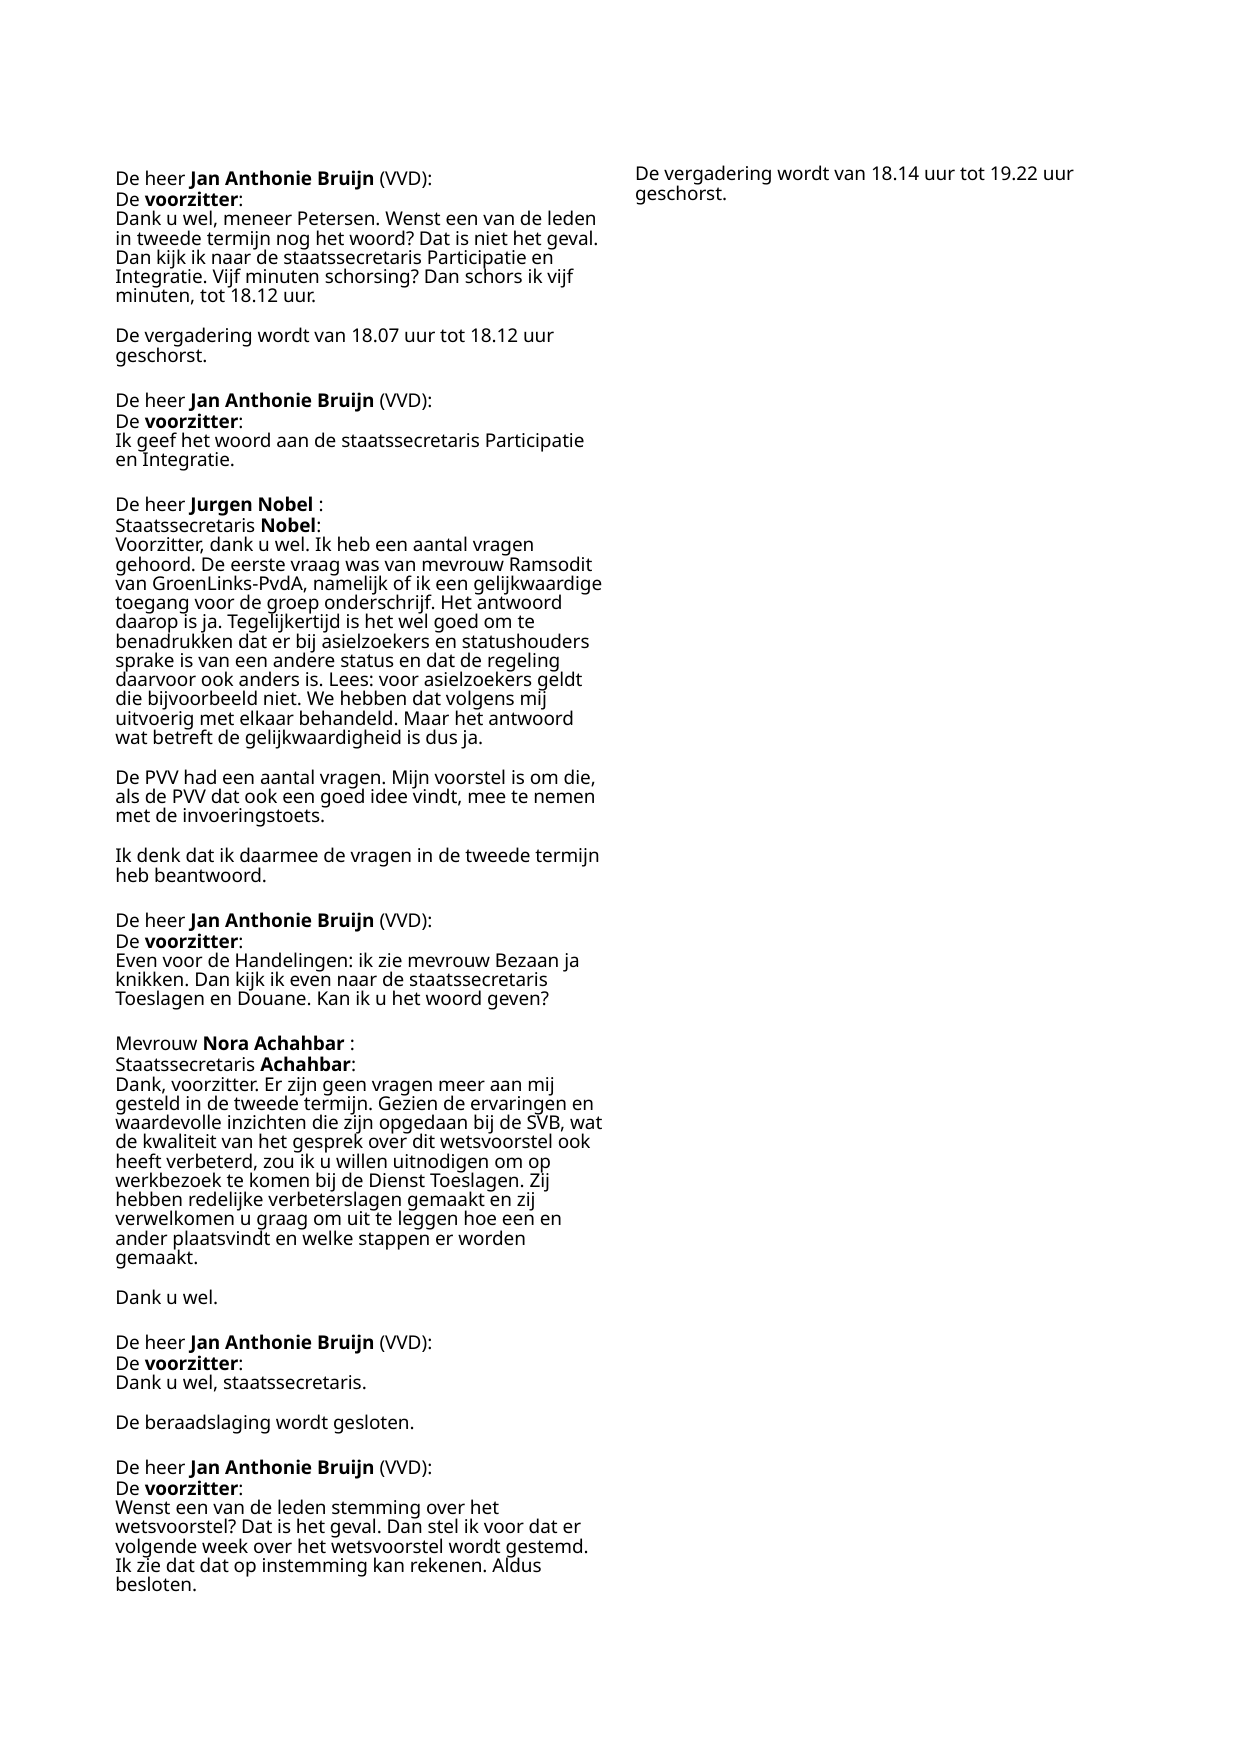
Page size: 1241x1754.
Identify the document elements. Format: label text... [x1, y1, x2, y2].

text Even voor de Handelingen: ik zie mevrouw Bezaan ja knikken. Dan kijk ik even naar de staatssecretaris Toeslagen en Douane. Kan ik u het woord geven? [115, 952, 605, 1010]
text De voorzitter: [115, 933, 605, 952]
text Voorzitter, dank u wel. Ik heb een aantal vragen gehoord. De eerste vraag was van mevrouw Ramsodit van GroenLinks-PvdA, namelijk of ik een gelijkwaardige toegang voor de groep onderschrijf. Het antwoord daarop is ja. Tegelijkertijd is het wel goed om te benadrukken dat er bij asielzoekers en statushouders sprake is van een andere status en dat de regeling daarvoor ook anders is. Lees: voor asielzoekers geldt die bijvoorbeeld niet. We hebben dat volgens mij uitvoerig met elkaar behandeld. Maar het antwoord wat betreft de gelijkwaardigheid is dus ja. [115, 536, 605, 748]
text De heer Jan Anthonie Bruijn (VVD): [115, 387, 605, 413]
text De voorzitter: [115, 1355, 605, 1374]
text De vergadering wordt van 18.07 uur tot 18.12 uur geschorst. [115, 327, 605, 366]
text De voorzitter: [115, 413, 605, 432]
text De beraadslaging wordt gesloten. [115, 1414, 605, 1433]
text Dank u wel, meneer Petersen. Wenst een van de leden in tweede termijn nog het woord? Dat is niet het geval. Dan kijk ik naar de staatssecretaris Participatie en Integratie. Vijf minuten schorsing? Dan schors ik vijf minuten, tot 18.12 uur. [115, 210, 605, 307]
text De PVV had een aantal vragen. Mijn voorstel is om die, als de PVV dat ook een goed idee vindt, mee te nemen met de invoeringstoets. [115, 769, 605, 827]
text De heer Jan Anthonie Bruijn (VVD): [115, 907, 605, 933]
text Staatssecretaris Achahbar: [115, 1056, 605, 1076]
text Wenst een van de leden stemming over het wetsvoorstel? Dat is het geval. Dan stel ik voor dat er volgende week over het wetsvoorstel wordt gestemd. Ik zie dat dat op instemming kan rekenen. Aldus besloten. [115, 1499, 605, 1596]
text De voorzitter: [115, 1480, 605, 1499]
text De heer Jan Anthonie Bruijn (VVD): [115, 1454, 605, 1480]
text De heer Jurgen Nobel : [115, 491, 605, 517]
text Dank u wel. [115, 1289, 605, 1308]
text Staatssecretaris Nobel: [115, 517, 605, 536]
text De heer Jan Anthonie Bruijn (VVD): [115, 1329, 605, 1355]
text De vergadering wordt van 18.14 uur tot 19.22 uur geschorst. [635, 165, 1125, 204]
text De voorzitter: [115, 191, 605, 210]
text Dank u wel, staatssecretaris. [115, 1374, 605, 1393]
text Ik denk dat ik daarmee de vragen in de tweede termijn heb beantwoord. [115, 847, 605, 886]
text De heer Jan Anthonie Bruijn (VVD): [115, 165, 605, 191]
text Ik geef het woord aan de staatssecretaris Participatie en Integratie. [115, 432, 605, 470]
text Dank, voorzitter. Er zijn geen vragen meer aan mij gesteld in de tweede termijn. Gezien de ervaringen en waardevolle inzichten die zijn opgedaan bij de SVB, wat de kwaliteit van het gesprek over dit wetsvoorstel ook heeft verbeterd, zou ik u willen uitnodigen om op werkbezoek te komen bij de Dienst Toeslagen. Zij hebben redelijke verbeterslagen gemaakt en zij verwelkomen u graag om uit te leggen hoe een en ander plaatsvindt en welke stappen er worden gemaakt. [115, 1076, 605, 1268]
text Mevrouw Nora Achahbar : [115, 1031, 605, 1056]
